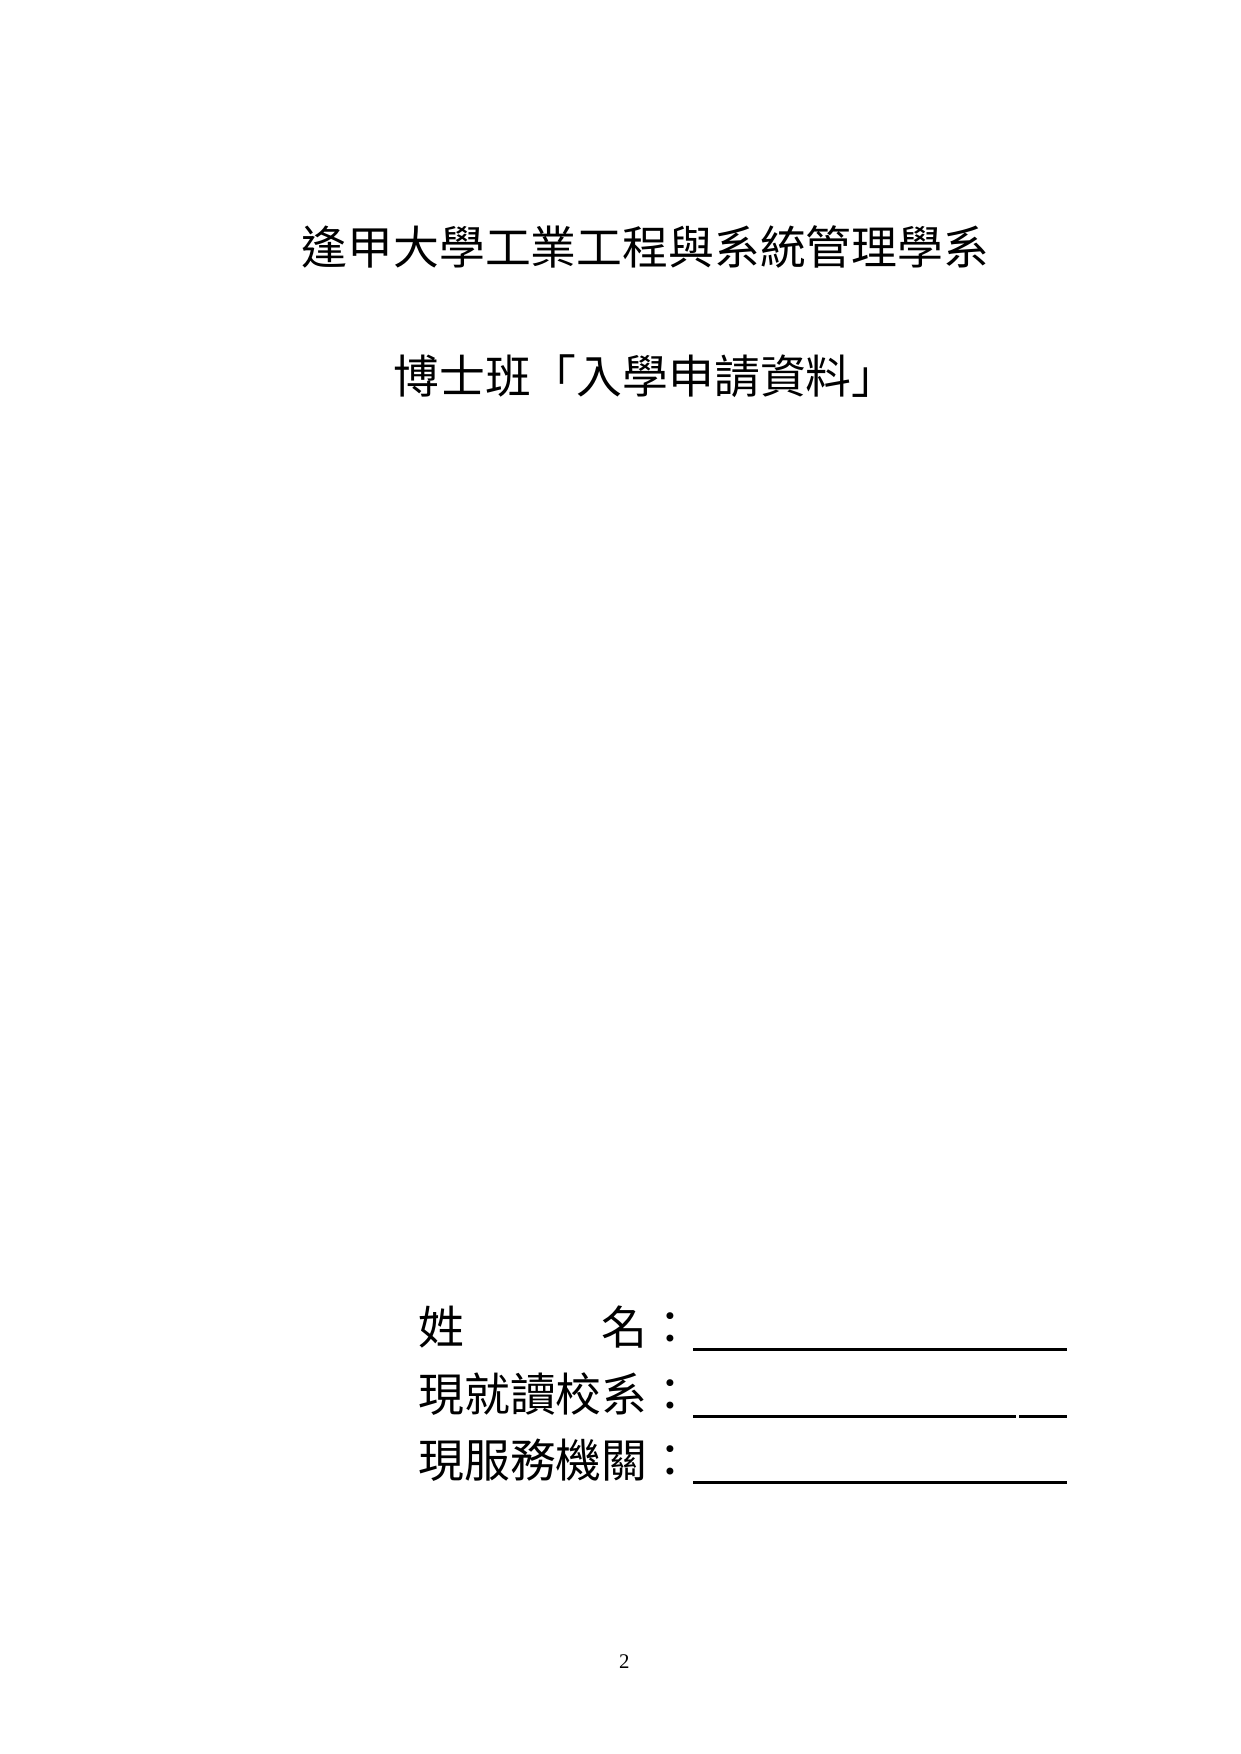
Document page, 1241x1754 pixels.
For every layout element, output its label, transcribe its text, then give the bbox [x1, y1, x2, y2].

text 博士班「入學申請資料」 [168, 340, 1122, 406]
text 現服務機關： [168, 1424, 1122, 1491]
text 姓 名： [168, 1291, 1122, 1358]
text 現就讀校系： [168, 1358, 1122, 1424]
text 逢甲大學工業工程與系統管理學系 [168, 211, 1122, 277]
